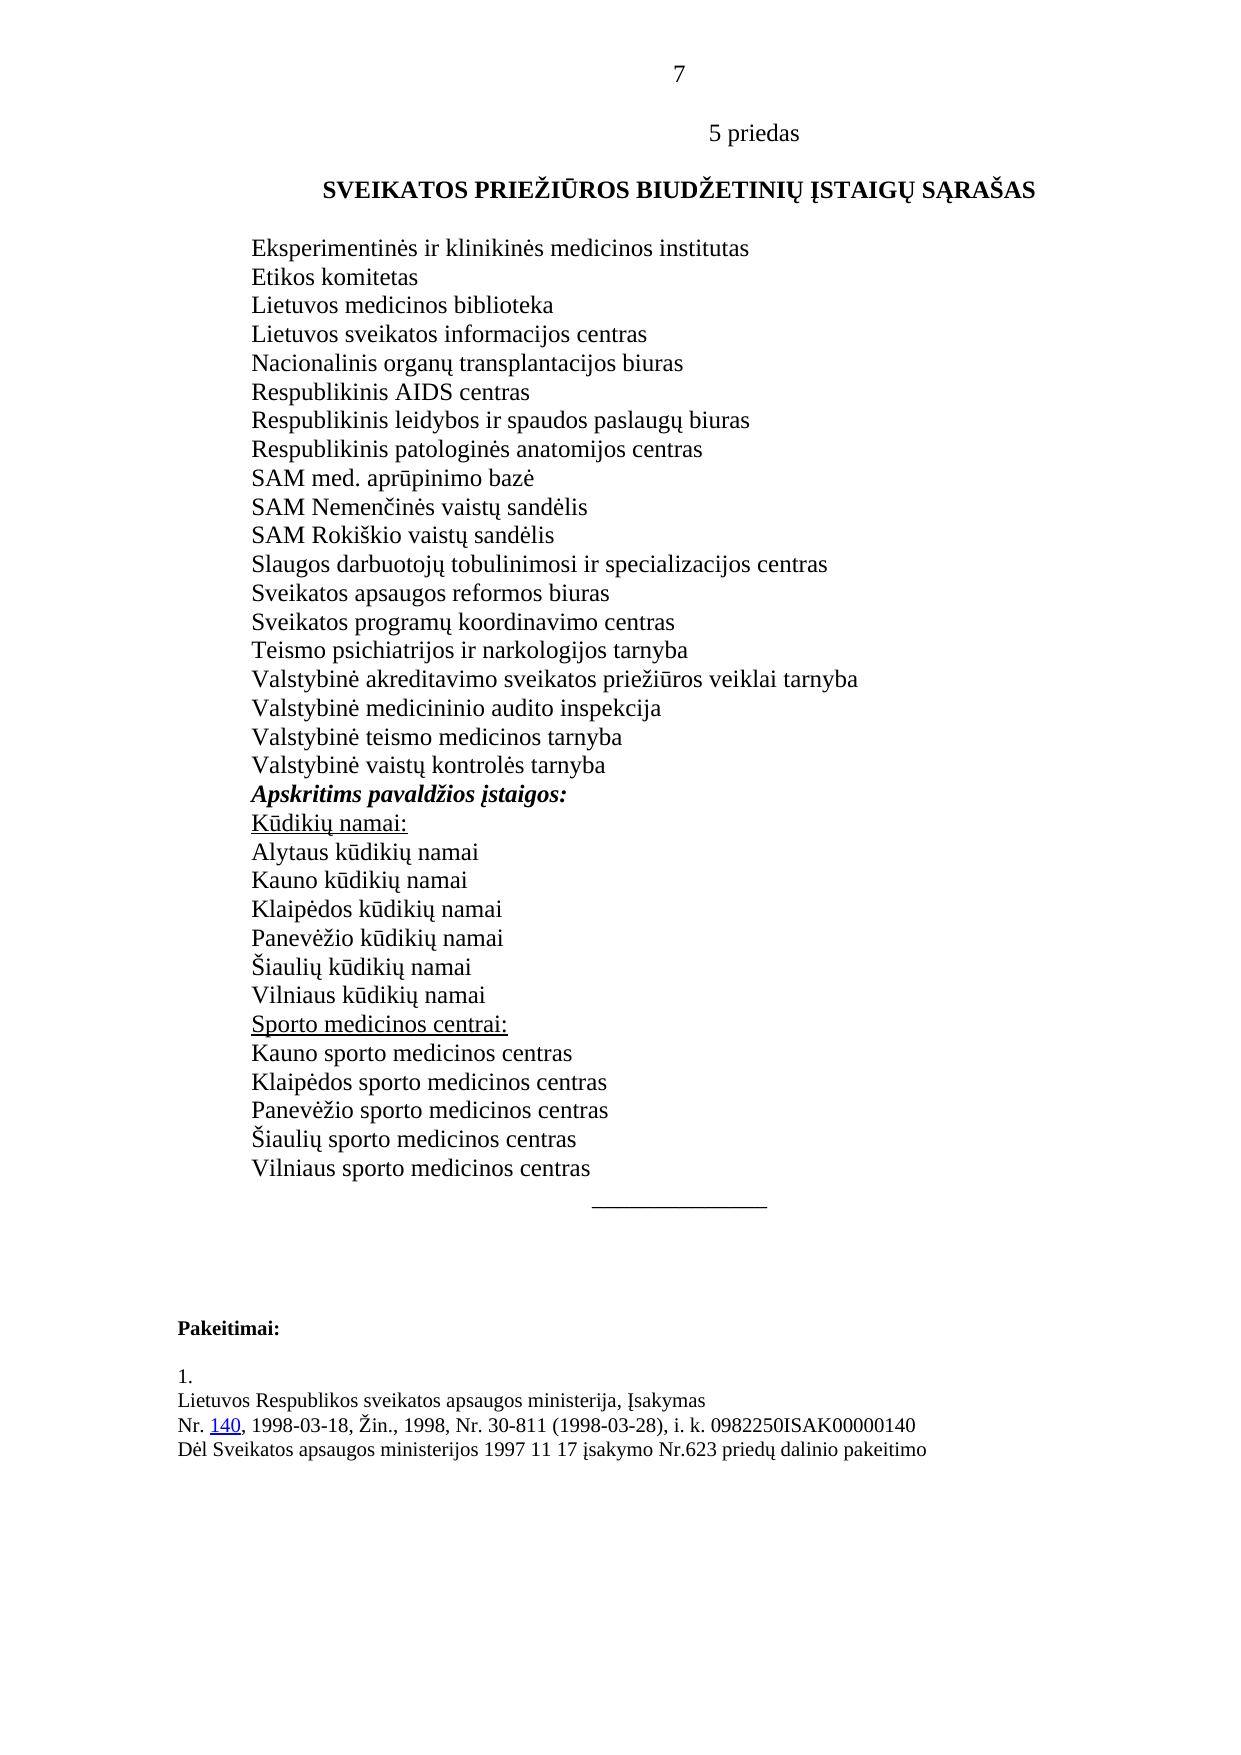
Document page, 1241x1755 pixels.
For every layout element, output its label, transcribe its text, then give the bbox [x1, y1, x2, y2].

text Alytaus kūdikių namai [177, 837, 1181, 866]
text Nr. 140, 1998-03-18, Žin., 1998, Nr. 30-811 (1998-03-28), i. k. 0982250ISAK00000140 [177, 1412, 1181, 1437]
text Kauno kūdikių namai [177, 866, 1181, 894]
text 5 priedas [177, 118, 1181, 147]
text Etikos komitetas [177, 262, 1181, 291]
text Klaipėdos sporto medicinos centras [177, 1067, 1181, 1096]
text SAM Rokiškio vaistų sandėlis [177, 521, 1181, 549]
text 1. [177, 1364, 1181, 1388]
text Respublikinis patologinės anatomijos centras [177, 434, 1181, 463]
text Teismo psichiatrijos ir narkologijos tarnyba [177, 636, 1181, 664]
text Sveikatos programų koordinavimo centras [177, 607, 1181, 636]
text Lietuvos medicinos biblioteka [177, 291, 1181, 319]
text Slaugos darbuotojų tobulinimosi ir specializacijos centras [177, 549, 1181, 578]
text Dėl Sveikatos apsaugos ministerijos 1997 11 17 įsakymo Nr.623 priedų dalinio pakeitimo [177, 1437, 1181, 1461]
text Panevėžio kūdikių namai [177, 923, 1181, 952]
text Kūdikių namai: [177, 808, 1181, 837]
text SAM med. aprūpinimo bazė [177, 463, 1181, 492]
text ______________ [177, 1182, 1181, 1211]
text Eksperimentinės ir klinikinės medicinos institutas [177, 233, 1181, 262]
text Apskritims pavaldžios įstaigos: [177, 779, 1181, 808]
text Lietuvos Respublikos sveikatos apsaugos ministerija, Įsakymas [177, 1388, 1181, 1412]
text Valstybinė medicininio audito inspekcija [177, 693, 1181, 722]
text Valstybinė teismo medicinos tarnyba [177, 722, 1181, 751]
text Šiaulių kūdikių namai [177, 952, 1181, 981]
text Respublikinis leidybos ir spaudos paslaugų biuras [177, 406, 1181, 434]
text Sveikatos apsaugos reformos biuras [177, 578, 1181, 607]
text Šiaulių sporto medicinos centras [177, 1124, 1181, 1153]
text SAM Nemenčinės vaistų sandėlis [177, 492, 1181, 521]
text Vilniaus kūdikių namai [177, 981, 1181, 1009]
text Sporto medicinos centrai: [177, 1009, 1181, 1038]
text Pakeitimai: [177, 1316, 1181, 1340]
text Kauno sporto medicinos centras [177, 1038, 1181, 1067]
text Respublikinis AIDS centras [177, 377, 1181, 406]
text Valstybinė akreditavimo sveikatos priežiūros veiklai tarnyba [177, 664, 1181, 693]
text Lietuvos sveikatos informacijos centras [177, 319, 1181, 348]
text Panevėžio sporto medicinos centras [177, 1096, 1181, 1124]
text Klaipėdos kūdikių namai [177, 894, 1181, 923]
text Nacionalinis organų transplantacijos biuras [177, 348, 1181, 377]
text Vilniaus sporto medicinos centras [177, 1153, 1181, 1182]
text Valstybinė vaistų kontrolės tarnyba [177, 751, 1181, 779]
text SVEIKATOS PRIEŽIŪROS BIUDŽETINIŲ ĮSTAIGŲ SĄRAŠAS [177, 176, 1181, 204]
